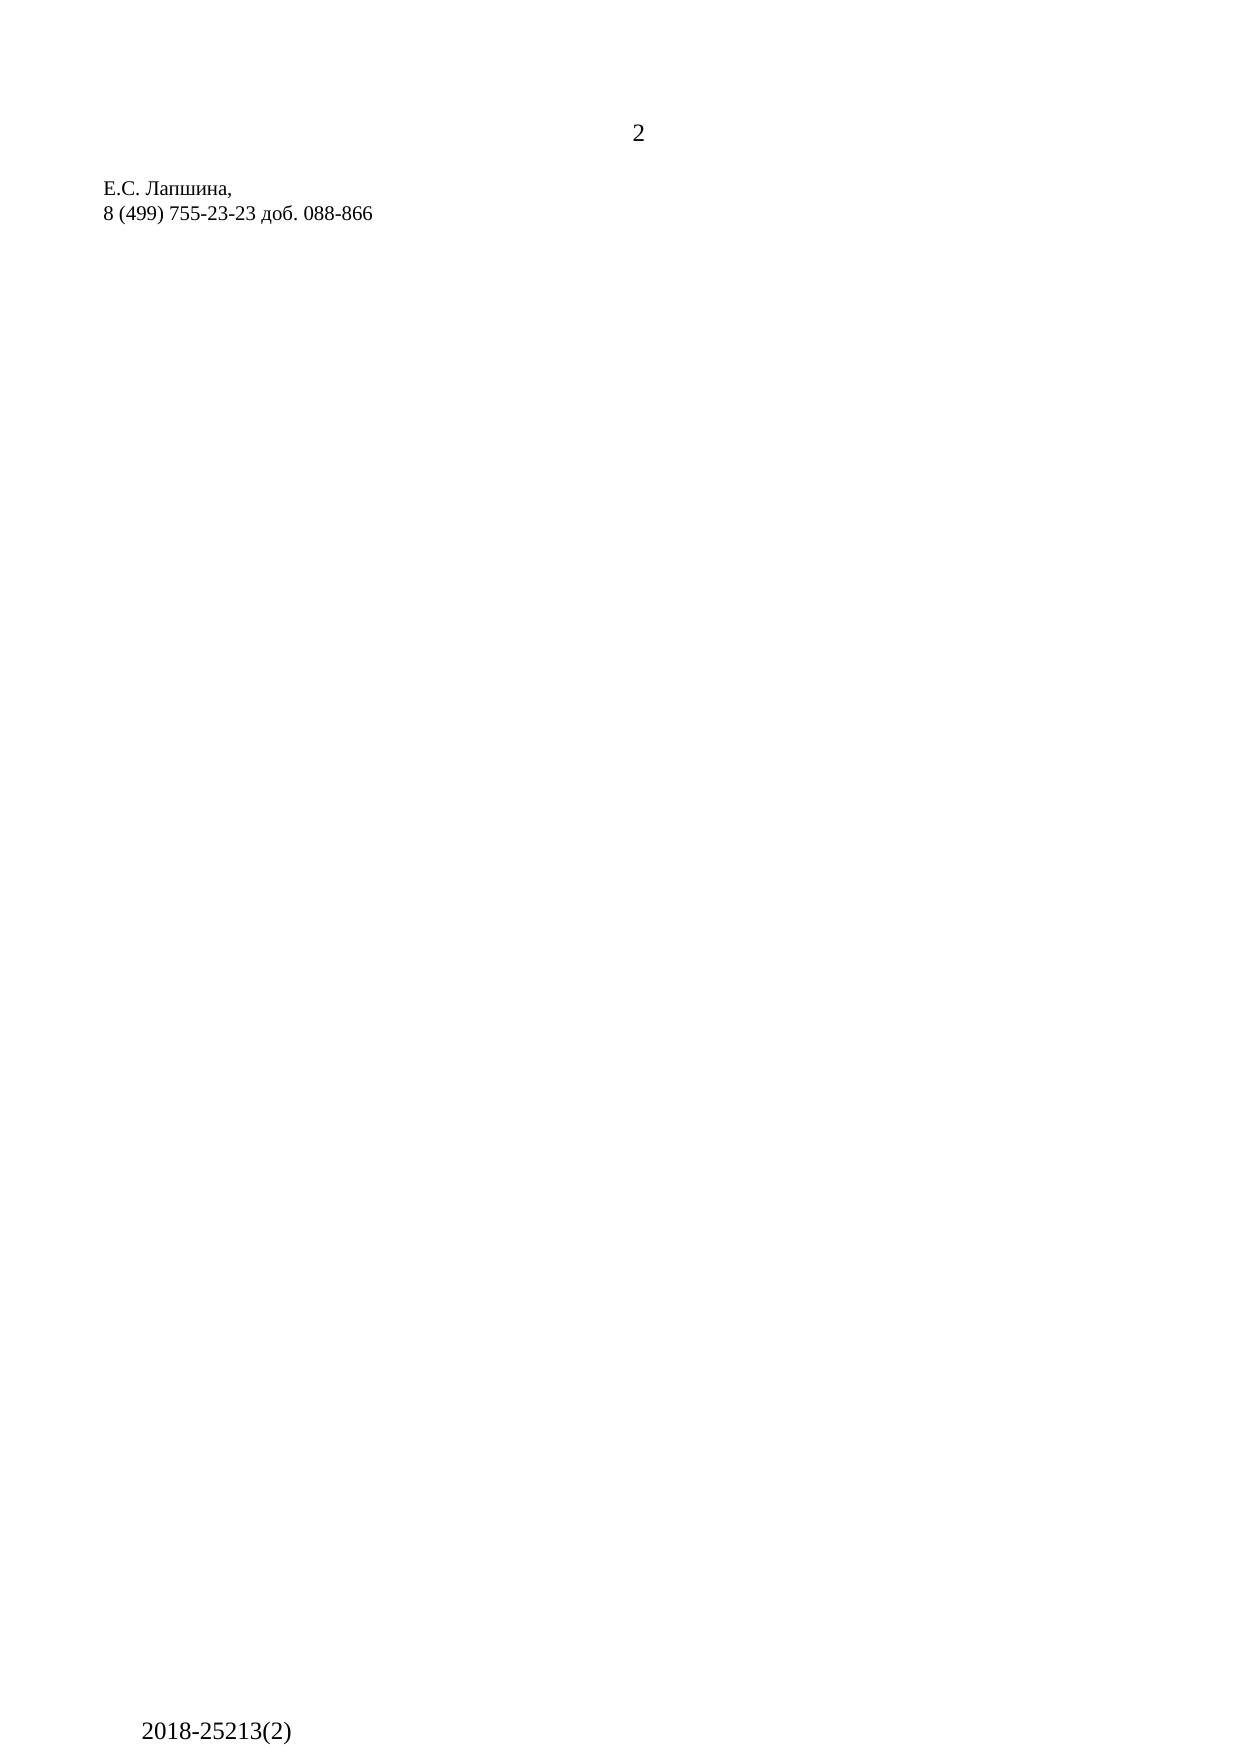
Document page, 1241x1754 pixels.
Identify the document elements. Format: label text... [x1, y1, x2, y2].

text 8 (499) 755-23-23 доб. 088-866 [103, 200, 1174, 224]
text Е.С. Лапшина, [103, 176, 1174, 200]
